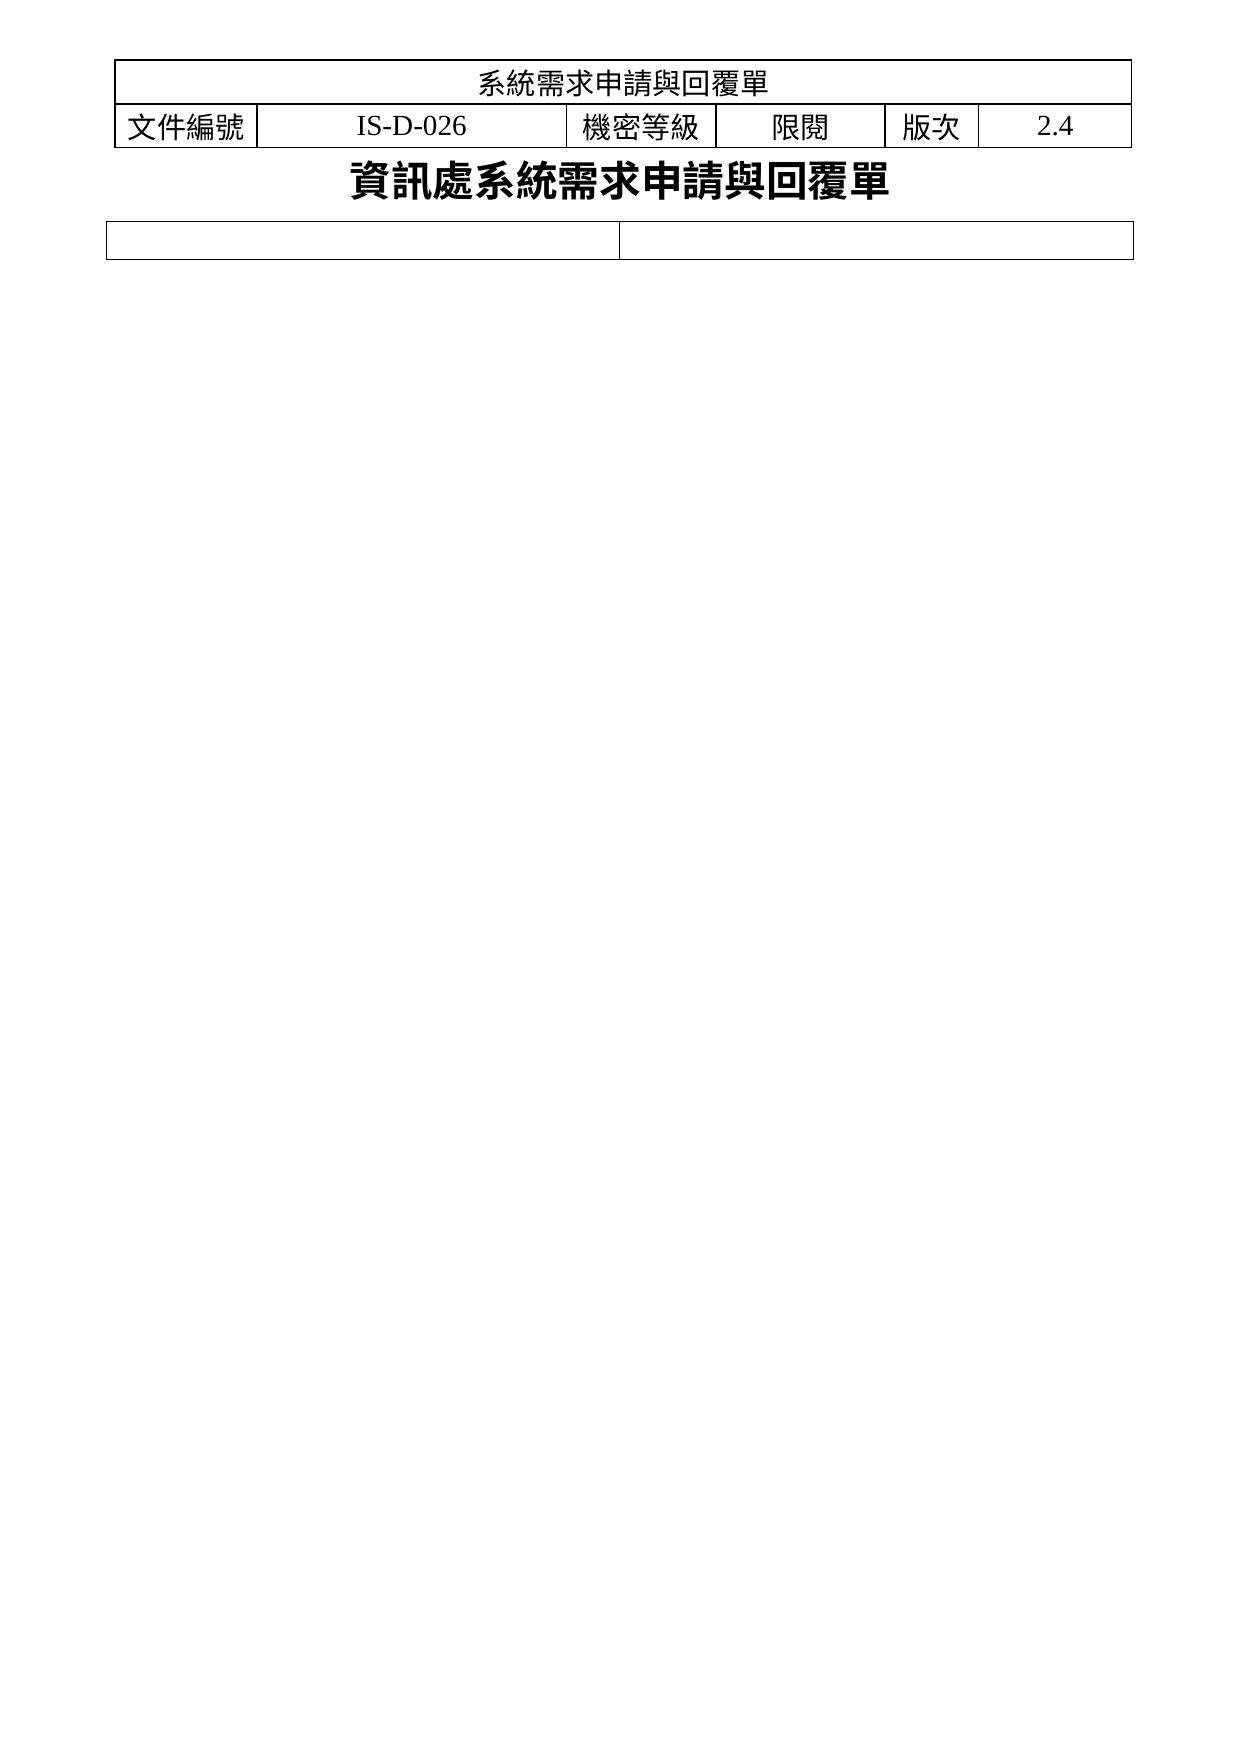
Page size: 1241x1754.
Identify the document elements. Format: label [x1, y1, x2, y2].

table_cell [620, 222, 1133, 259]
table_cell [107, 222, 619, 259]
